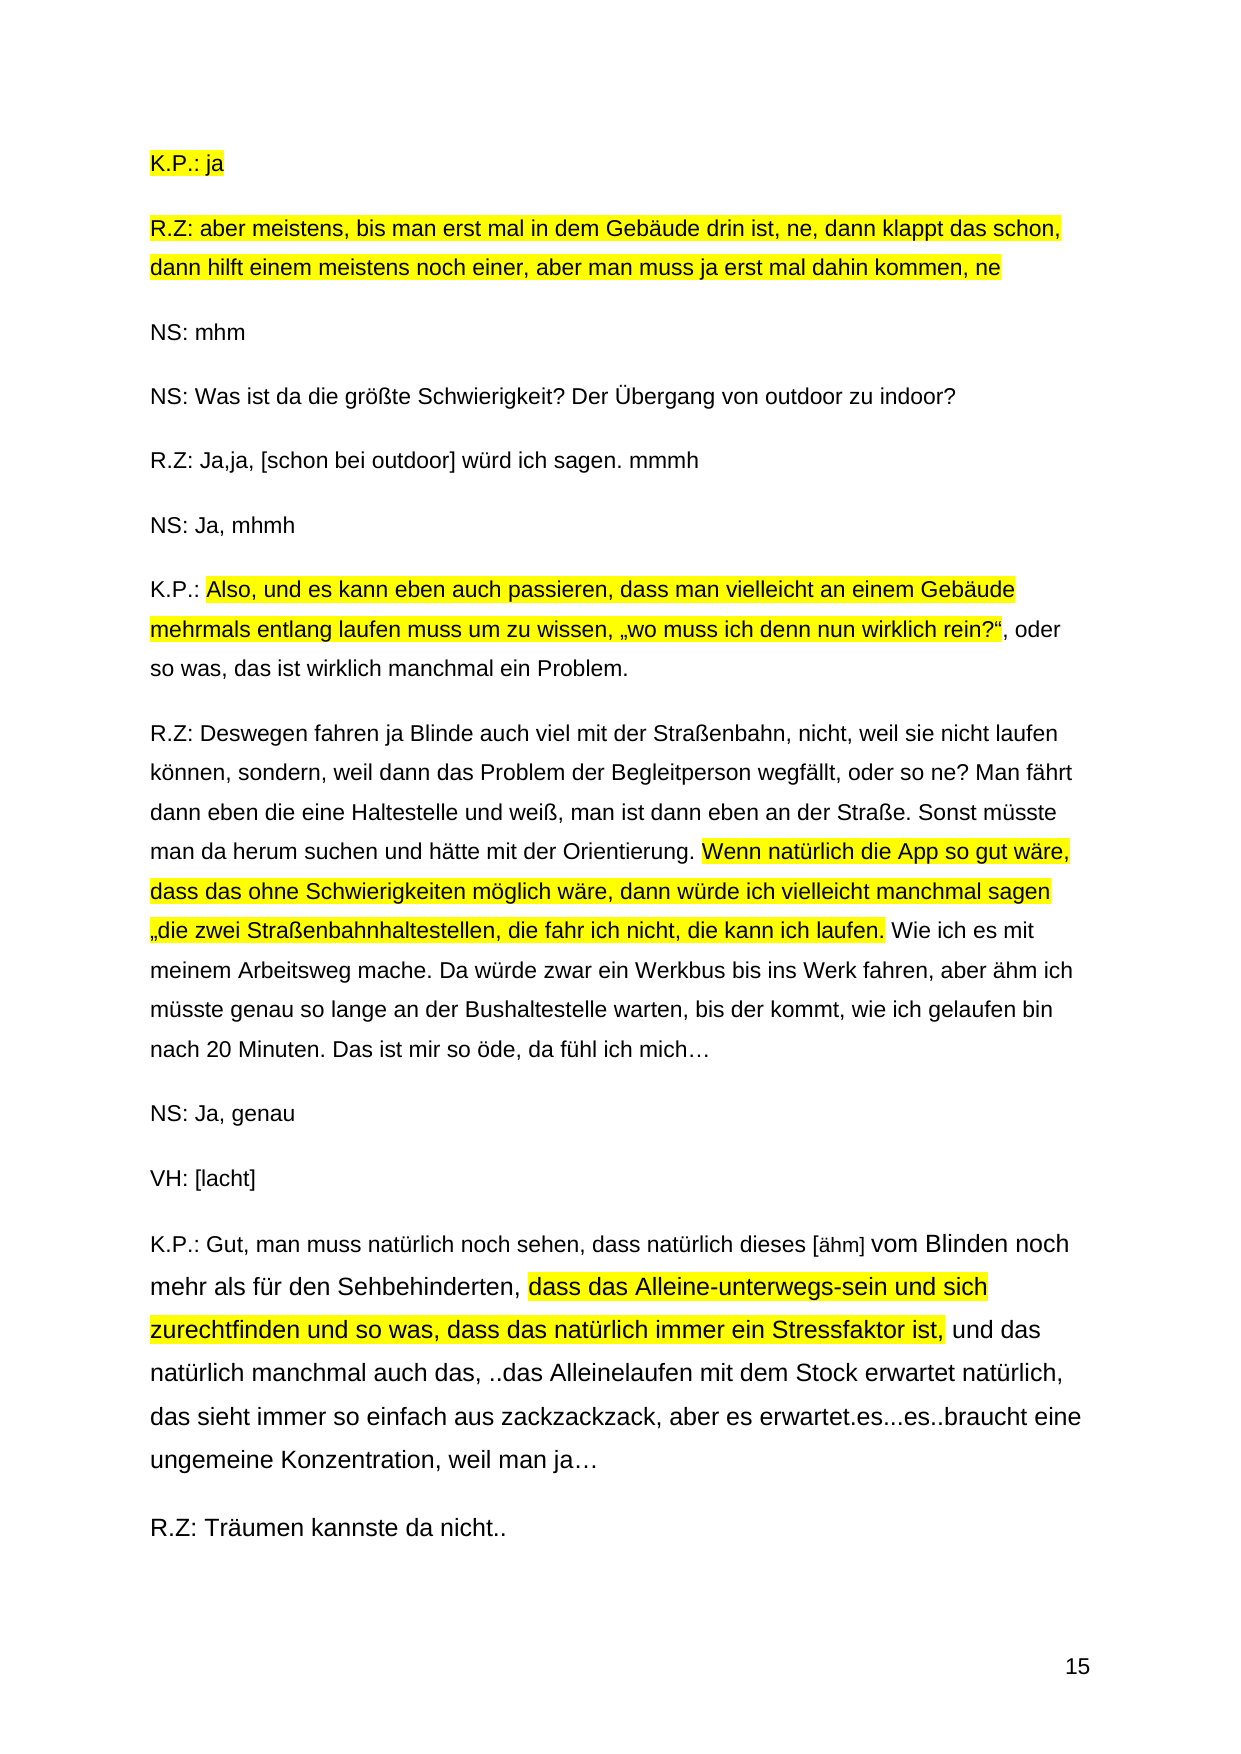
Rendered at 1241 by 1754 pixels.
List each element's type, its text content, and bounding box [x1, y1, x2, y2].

text R.Z: Ja,ja, [schon bei outdoor] würd ich sagen. mmmh [150, 447, 1090, 474]
text K.P.: Also, und es kann eben auch passieren, dass man vielleicht an einem Gebäude mehrmals entlang laufen muss um zu wissen, „wo muss ich denn nun wirklich rein?“, oder so was, das ist wirklich manchmal ein Problem. [150, 576, 1090, 682]
text R.Z: Träumen kannste da nicht.. [150, 1513, 1090, 1542]
text NS: mhm [150, 318, 1090, 345]
text NS: Ja, mhmh [150, 512, 1090, 538]
text R.Z: Deswegen fahren ja Blinde auch viel mit der Straßenbahn, nicht, weil sie nicht laufen können, sondern, weil dann das Problem der Begleitperson wegfällt, oder so ne? Man fährt dann eben die eine Haltestelle und weiß, man ist dann eben an der Straße. Sonst müsste man da herum suchen und hätte mit der Orientierung. Wenn natürlich die App so gut wäre, dass das ohne Schwierigkeiten möglich wäre, dann würde ich vielleicht manchmal sagen „die zwei Straßenbahnhaltestellen, die fahr ich nicht, die kann ich laufen. Wie ich es mit meinem Arbeitsweg mache. Da würde zwar ein Werkbus bis ins Werk fahren, aber ähm ich müsste genau so lange an der Bushaltestelle warten, bis der kommt, wie ich gelaufen bin nach 20 Minuten. Das ist mir so öde, da fühl ich mich… [150, 720, 1090, 1062]
text K.P.: Gut, man muss natürlich noch sehen, dass natürlich dieses [ähm] vom Blinden noch mehr als für den Sehbehinderten, dass das Alleine-unterwegs-sein und sich zurechtfinden und so was, dass das natürlich immer ein Stressfaktor ist, und das natürlich manchmal auch das, ..das Alleinelaufen mit dem Stock erwartet natürlich, das sieht immer so einfach aus zackzackzack, aber es erwartet.es...es..braucht eine ungemeine Konzentration, weil man ja… [150, 1229, 1090, 1473]
text R.Z: aber meistens, bis man erst mal in dem Gebäude drin ist, ne, dann klappt das schon, dann hilft einem meistens noch einer, aber man muss ja erst mal dahin kommen, ne [150, 214, 1090, 280]
text NS: Ja, genau [150, 1100, 1090, 1126]
text K.P.: ja [150, 150, 1090, 176]
text VH: [lacht] [150, 1164, 1090, 1191]
text NS: Was ist da die größte Schwierigkeit? Der Übergang von outdoor zu indoor? [150, 383, 1090, 409]
